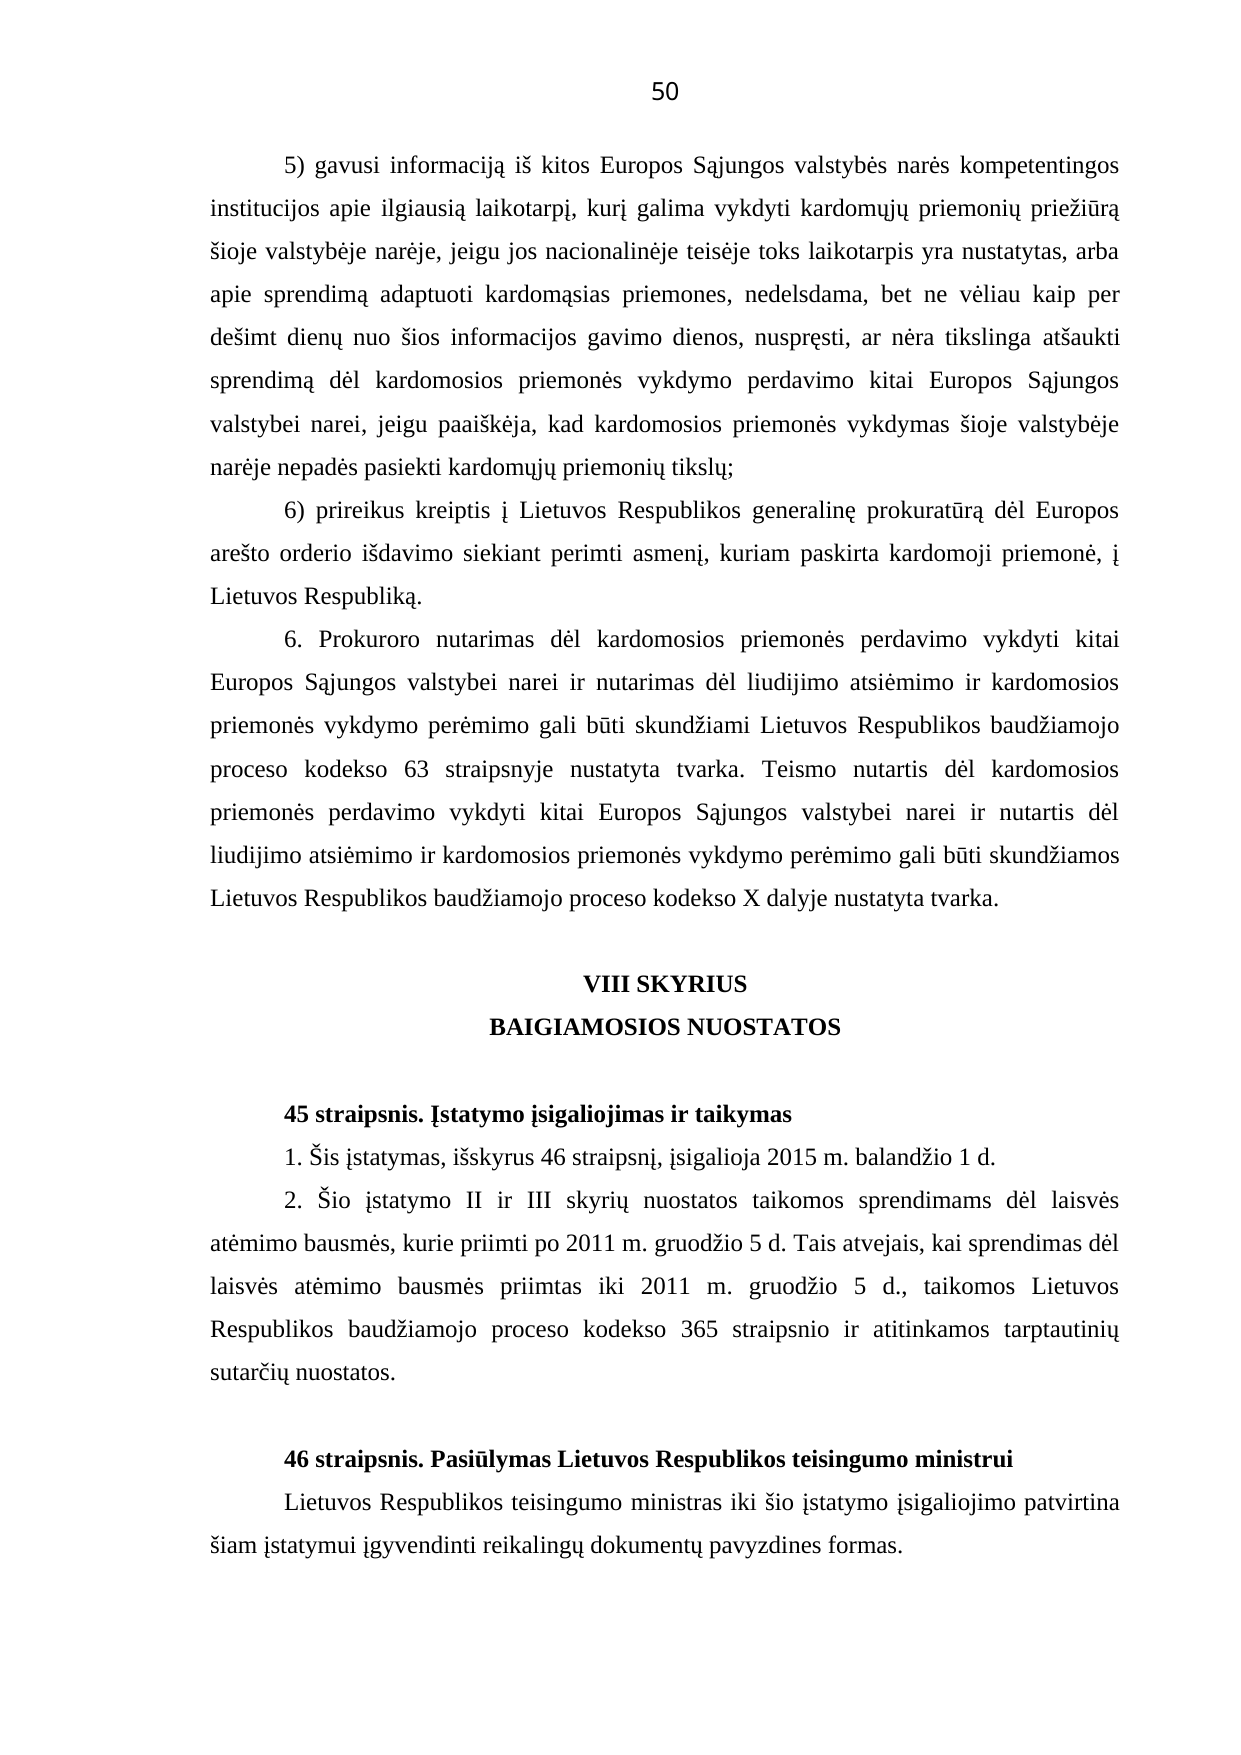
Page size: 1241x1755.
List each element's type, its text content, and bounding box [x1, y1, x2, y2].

text BAIGIAMOSIOS NUOSTATOS [210, 1012, 1120, 1041]
text 2. Šio įstatymo II ir III skyrių nuostatos taikomos sprendimams dėl laisvės atėmimo bausmės, kurie priimti po 2011 m. gruodžio 5 d. Tais atvejais, kai sprendimas dėl laisvės atėmimo bausmės priimtas iki 2011 m. gruodžio 5 d., taikomos Lietuvos Respublikos baudžiamojo proceso kodekso 365 straipsnio ir atitinkamos tarptautinių sutarčių nuostatos. [210, 1185, 1120, 1386]
text 6) prireikus kreiptis į Lietuvos Respublikos generalinę prokuratūrą dėl Europos arešto orderio išdavimo siekiant perimti asmenį, kuriam paskirta kardomoji priemonė, į Lietuvos Respubliką. [210, 495, 1120, 610]
text 1. Šis įstatymas, išskyrus 46 straipsnį, įsigalioja 2015 m. balandžio 1 d. [210, 1142, 1120, 1171]
text 5) gavusi informaciją iš kitos Europos Sąjungos valstybės narės kompetentingos institucijos apie ilgiausią laikotarpį, kurį galima vykdyti kardomųjų priemonių priežiūrą šioje valstybėje narėje, jeigu jos nacionalinėje teisėje toks laikotarpis yra nustatytas, arba apie sprendimą adaptuoti kardomąsias priemones, nedelsdama, bet ne vėliau kaip per dešimt dienų nuo šios informacijos gavimo dienos, nuspręsti, ar nėra tikslinga atšaukti sprendimą dėl kardomosios priemonės vykdymo perdavimo kitai Europos Sąjungos valstybei narei, jeigu paaiškėja, kad kardomosios priemonės vykdymas šioje valstybėje narėje nepadės pasiekti kardomųjų priemonių tikslų; [210, 150, 1120, 481]
text 45 straipsnis. Įstatymo įsigaliojimas ir taikymas [210, 1099, 1120, 1127]
text 46 straipsnis. Pasiūlymas Lietuvos Respublikos teisingumo ministrui [210, 1444, 1120, 1472]
text Lietuvos Respublikos teisingumo ministras iki šio įstatymo įsigaliojimo patvirtina šiam įstatymui įgyvendinti reikalingų dokumentų pavyzdines formas. [210, 1487, 1120, 1559]
text VIII SKYRIUS [210, 969, 1120, 998]
text 6. Prokuroro nutarimas dėl kardomosios priemonės perdavimo vykdyti kitai Europos Sąjungos valstybei narei ir nutarimas dėl liudijimo atsiėmimo ir kardomosios priemonės vykdymo perėmimo gali būti skundžiami Lietuvos Respublikos baudžiamojo proceso kodekso 63 straipsnyje nustatyta tvarka. Teismo nutartis dėl kardomosios priemonės perdavimo vykdyti kitai Europos Sąjungos valstybei narei ir nutartis dėl liudijimo atsiėmimo ir kardomosios priemonės vykdymo perėmimo gali būti skundžiamos Lietuvos Respublikos baudžiamojo proceso kodekso X dalyje nustatyta tvarka. [210, 624, 1120, 912]
